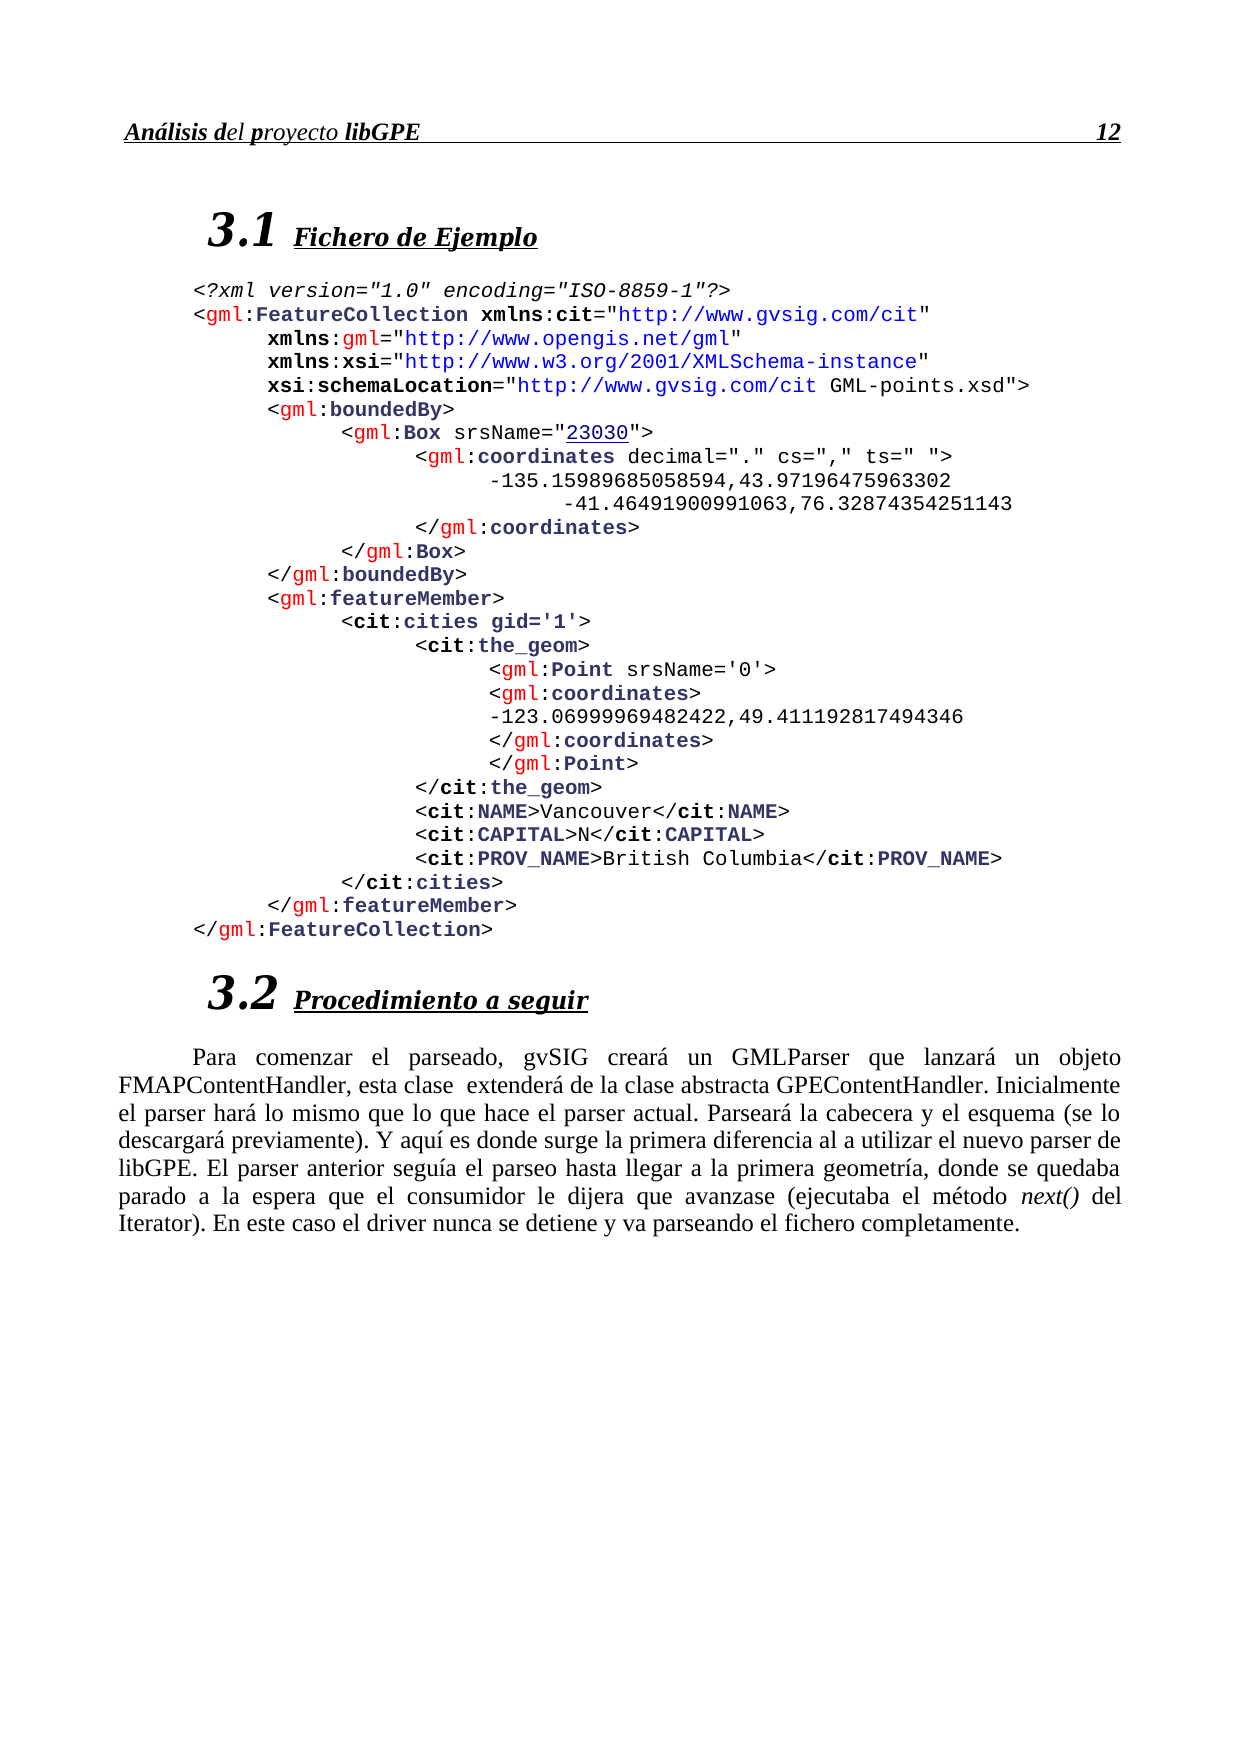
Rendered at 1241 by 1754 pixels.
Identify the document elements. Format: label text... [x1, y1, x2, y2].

text <gml:FeatureCollection xmlns:cit="http://www.gvsig.com/cit" xmlns:gml="http://www.opengis.net/gml" xmlns:xsi="http://www.w3.org/2001/XMLSchema-instance" xsi:schemaLocation="http://www.gvsig.com/cit GML-points.xsd"> [193, 304, 1122, 399]
text <cit:the_geom> [193, 635, 1122, 659]
text <gml:boundedBy> [193, 399, 1122, 422]
list Fichero de Ejemplo [193, 203, 1122, 257]
text </gml:Box> [193, 541, 1122, 564]
text <cit:NAME>Vancouver</cit:NAME> [193, 801, 1122, 824]
text <cit:PROV_NAME>British Columbia</cit:PROV_NAME> [193, 848, 1122, 872]
text </gml:FeatureCollection> [193, 919, 1122, 943]
text </gml:Point> [193, 753, 1122, 777]
text <cit:cities gid='1'> [193, 612, 1122, 635]
text </gml:coordinates> [193, 730, 1122, 753]
text -135.15989685058594,43.97196475963302 -41.46491900991063,76.32874354251143 [193, 470, 1122, 517]
text Para comenzar el parseado, gvSIG creará un GMLParser que lanzará un objeto FMAPContentHandler, esta clase extenderá de la clase abstracta GPEContentHandler. Inicialmente el parser hará lo mismo que lo que hace el parser actual. Parseará la cabecera y el esquema (se lo descargará previamente). Y aquí es donde surge la primera diferencia al a utilizar el nuevo parser de libGPE. El parser anterior seguía el parseo hasta llegar a la primera geometría, donde se quedaba parado a la espera que el consumidor le dijera que avanzase (ejecutaba el método next() del Iterator). En este caso el driver nunca se detiene y va parseando el fichero completamente. [118, 1043, 1122, 1237]
text </gml:coordinates> [193, 517, 1122, 541]
list Procedimiento a seguir [193, 966, 1122, 1020]
text <?xml version="1.0" encoding="ISO-8859-1"?> [193, 281, 1122, 304]
text -123.06999969482422,49.411192817494346 [193, 706, 1122, 730]
text <gml:Point srsName='0'> [193, 659, 1122, 682]
text <gml:featureMember> [193, 588, 1122, 612]
text </cit:the_geom> [193, 777, 1122, 801]
text </gml:boundedBy> [193, 564, 1122, 588]
text <gml:coordinates> [193, 682, 1122, 706]
text </cit:cities> [193, 872, 1122, 895]
text </gml:featureMember> [193, 895, 1122, 919]
text <cit:CAPITAL>N</cit:CAPITAL> [193, 824, 1122, 848]
text <gml:coordinates decimal="." cs="," ts=" "> [193, 446, 1122, 470]
text <gml:Box srsName="23030"> [193, 422, 1122, 446]
